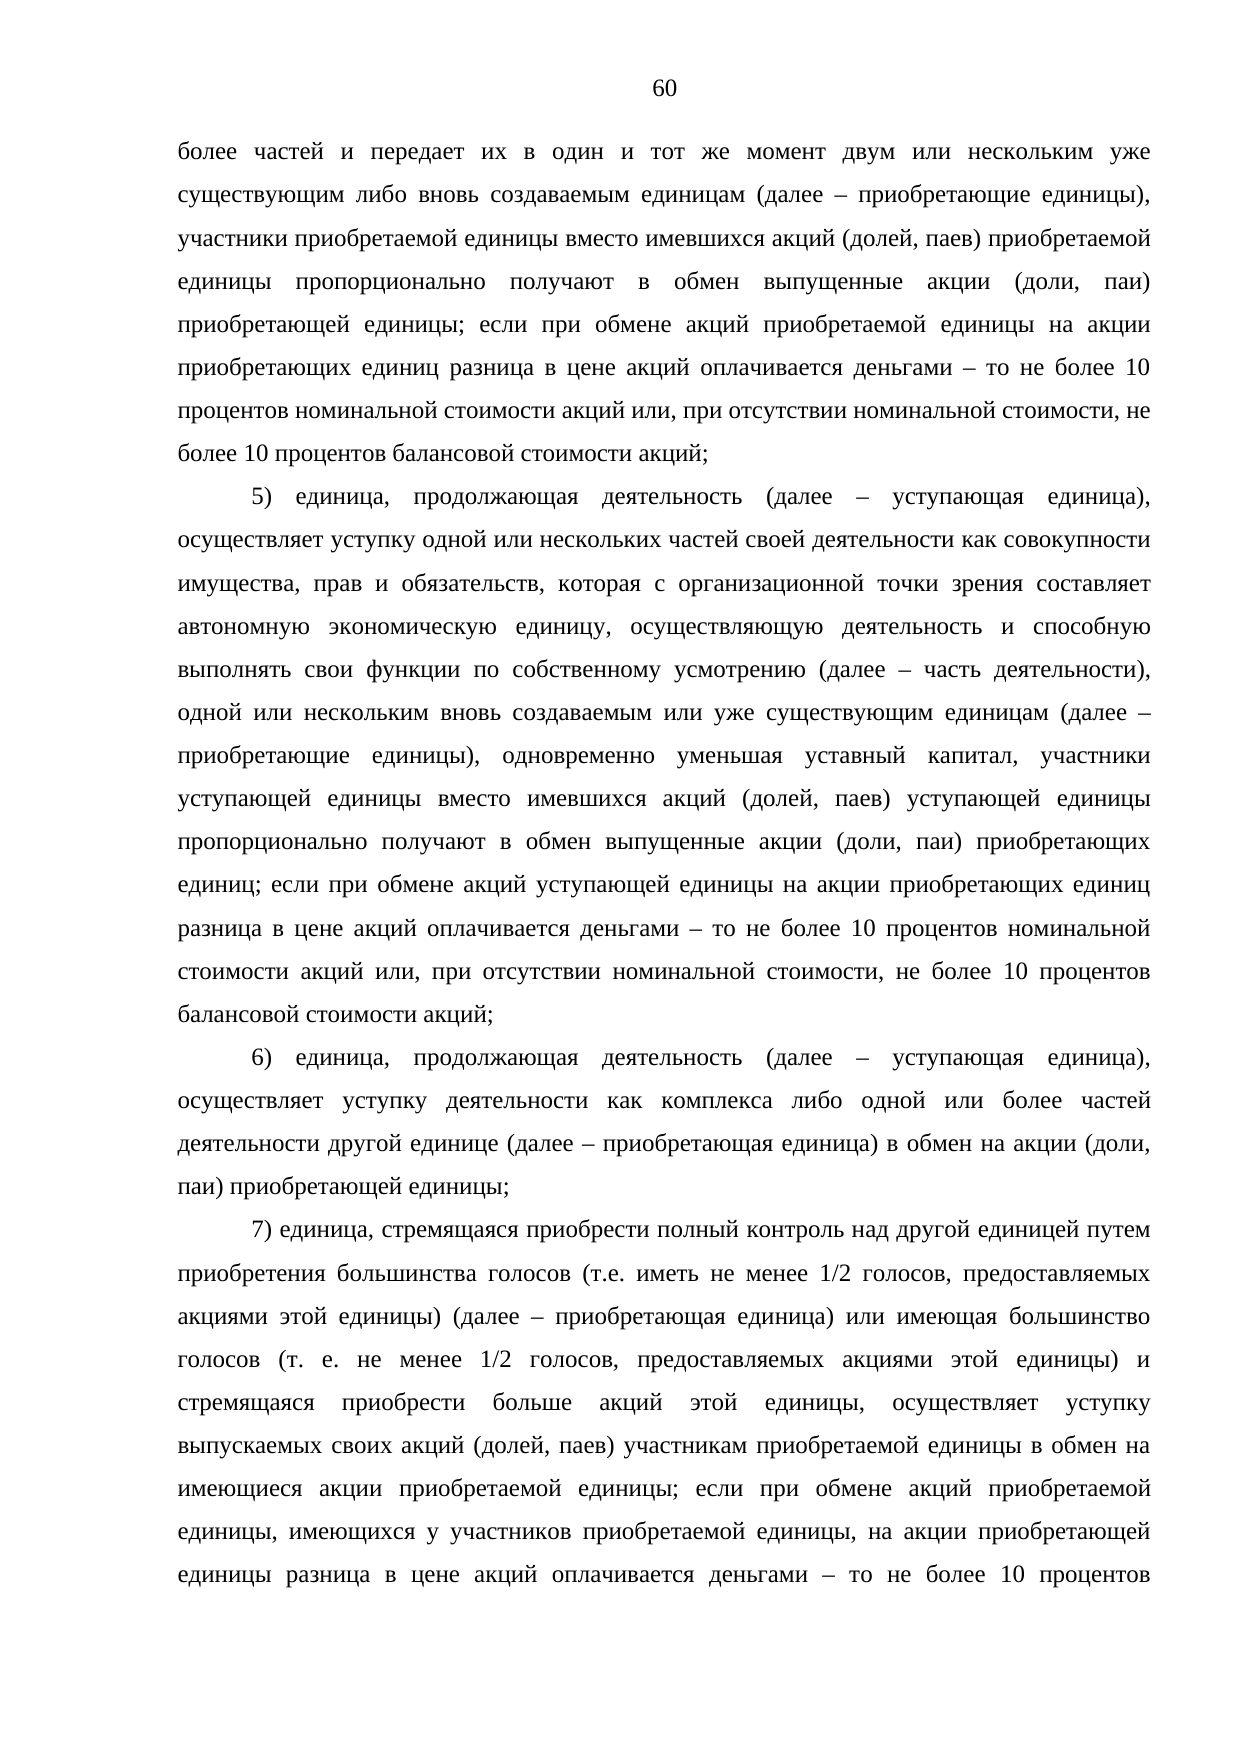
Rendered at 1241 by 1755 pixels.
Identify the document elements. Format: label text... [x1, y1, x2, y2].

text более частей и передает их в один и тот же момент двум или нескольким уже существующим либо вновь создаваемым единицам (далее – приобретающие единицы), участники приобретаемой единицы вместо имевшихся акций (долей, паев) приобретаемой единицы пропорционально получают в обмен выпущенные акции (доли, паи) приобретающей единицы; если при обмене акций приобретаемой единицы на акции приобретающих единиц разница в цене акций оплачивается деньгами – то не более 10 процентов номинальной стоимости акций или, при отсутствии номинальной стоимости, не более 10 процентов балансовой стоимости акций; [177, 136, 1152, 467]
text 7) единица, стремящаяся приобрести полный контроль над другой единицей путем приобретения большинства голосов (т.е. иметь не менее 1/2 голосов, предоставляемых акциями этой единицы) (далее – приобретающая единица) или имеющая большинство голосов (т. е. не менее 1/2 голосов, предоставляемых акциями этой единицы) и стремящаяся приобрести больше акций этой единицы, осуществляет уступку выпускаемых своих акций (долей, паев) участникам приобретаемой единицы в обмен на имеющиеся акции приобретаемой единицы; если при обмене акций приобретаемой единицы, имеющихся у участников приобретаемой единицы, на акции приобретающей единицы разница в цене акций оплачивается деньгами – то не более 10 процентов [177, 1214, 1152, 1588]
text 6) единица, продолжающая деятельность (далее – уступающая единица), осуществляет уступку деятельности как комплекса либо одной или более частей деятельности другой единице (далее – приобретающая единица) в обмен на акции (доли, паи) приобретающей единицы; [177, 1042, 1152, 1200]
text 5) единица, продолжающая деятельность (далее – уступающая единица), осуществляет уступку одной или нескольких частей своей деятельности как совокупности имущества, прав и обязательств, которая с организационной точки зрения составляет автономную экономическую единицу, осуществляющую деятельность и способную выполнять свои функции по собственному усмотрению (далее – часть деятельности), одной или нескольким вновь создаваемым или уже существующим единицам (далее – приобретающие единицы), одновременно уменьшая уставный капитал, участники уступающей единицы вместо имевшихся акций (долей, паев) уступающей единицы пропорционально получают в обмен выпущенные акции (доли, паи) приобретающих единиц; если при обмене акций уступающей единицы на акции приобретающих единиц разница в цене акций оплачивается деньгами – то не более 10 процентов номинальной стоимости акций или, при отсутствии номинальной стоимости, не более 10 процентов балансовой стоимости акций; [177, 481, 1152, 1028]
